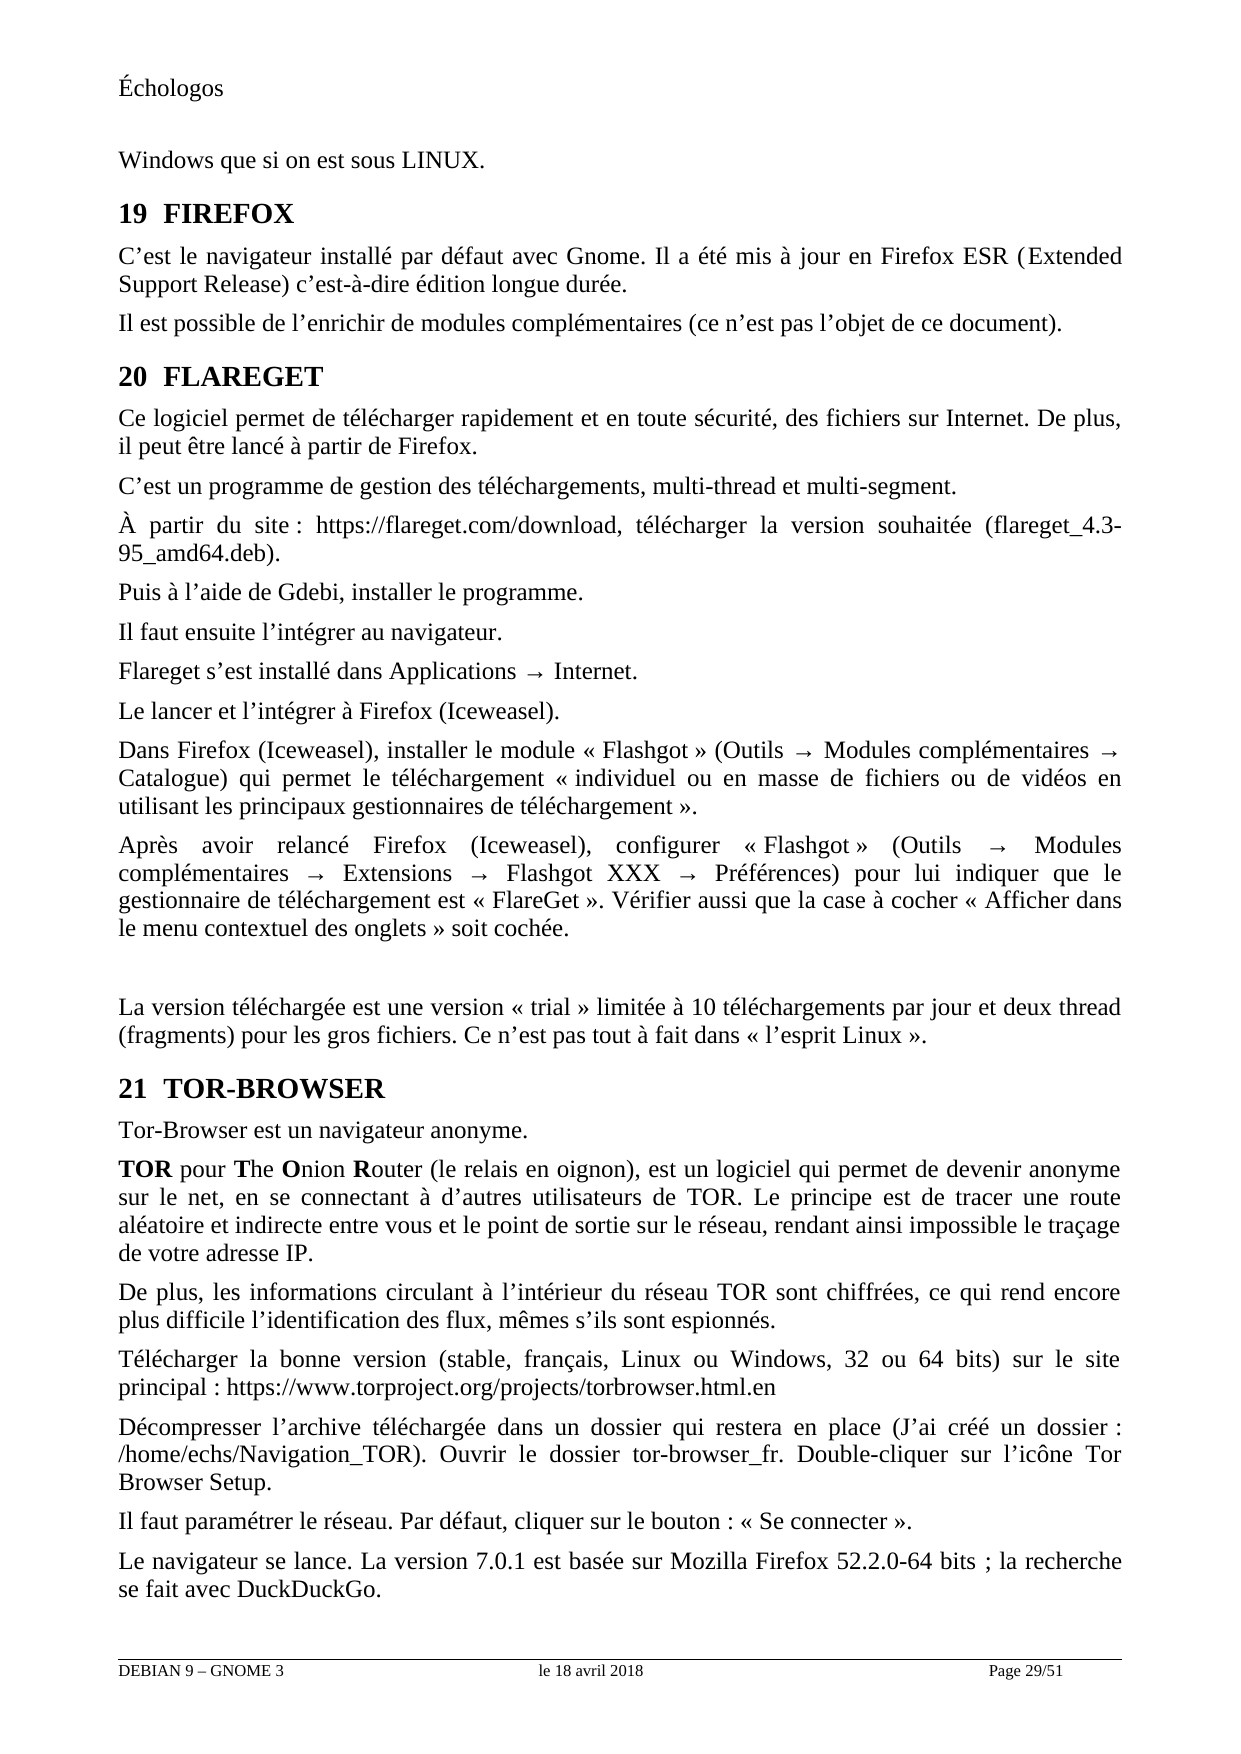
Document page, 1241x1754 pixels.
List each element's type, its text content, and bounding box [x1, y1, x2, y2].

text Flareget s’est installé dans Applications → Internet. [118, 657, 1122, 685]
text Dans Firefox (Iceweasel), installer le module « Flashgot » (Outils → Modules complémentaires → Catalogue) qui permet le téléchargement « individuel ou en masse de fichiers ou de vidéos en utilisant les principaux gestionnaires de téléchargement ». [118, 736, 1122, 819]
text Télécharger la bonne version (stable, français, Linux ou Windows, 32 ou 64 bits) sur le site principal : https://www.torproject.org/projects/torbrowser.html.en [118, 1345, 1122, 1401]
text TOR pour The Onion Router (le relais en oignon), est un logiciel qui permet de devenir anonyme sur le net, en se connectant à d’autres utilisateurs de TOR. Le principe est de tracer une route aléatoire et indirecte entre vous et le point de sortie sur le réseau, rendant ainsi impossible le traçage de votre adresse IP. [118, 1156, 1122, 1266]
subtitle Flareget [118, 361, 1122, 393]
subtitle Tor-Browser [118, 1072, 1122, 1104]
text Ce logiciel permet de télécharger rapidement et en toute sécurité, des fichiers sur Internet. De plus, il peut être lancé à partir de Firefox. [118, 404, 1122, 460]
text C’est le navigateur installé par défaut avec Gnome. Il a été mis à jour en Firefox ESR (Extended Support Release) c’est-à-dire édition longue durée. [118, 242, 1122, 297]
text De plus, les informations circulant à l’intérieur du réseau TOR sont chiffrées, ce qui rend encore plus difficile l’identification des flux, mêmes s’ils sont espionnés. [118, 1278, 1122, 1334]
text À partir du site : https://flareget.com/download, télécharger la version souhaitée (flareget_4.3-95_amd64.deb). [118, 511, 1122, 567]
text Il faut paramétrer le réseau. Par défaut, cliquer sur le bouton : « Se connecter ». [118, 1507, 1122, 1535]
text Il faut ensuite l’intégrer au navigateur. [118, 618, 1122, 646]
text La version téléchargée est une version « trial » limitée à 10 téléchargements par jour et deux thread (fragments) pour les gros fichiers. Ce n’est pas tout à fait dans « l’esprit Linux ». [118, 993, 1122, 1048]
text Puis à l’aide de Gdebi, installer le programme. [118, 578, 1122, 606]
text Décompresser l’archive téléchargée dans un dossier qui restera en place (J’ai créé un dossier : /home/echs/Navigation_TOR). Ouvrir le dossier tor-browser_fr. Double-cliquer sur l’icône Tor Browser Setup. [118, 1413, 1122, 1496]
table_header [118, 954, 1122, 993]
text Il est possible de l’enrichir de modules complémentaires (ce n’est pas l’objet de ce document). [118, 309, 1122, 337]
text Le lancer et l’intégrer à Firefox (Iceweasel). [118, 697, 1122, 724]
text Le navigateur se lance. La version 7.0.1 est basée sur Mozilla Firefox 52.2.0-64 bits ; la recherche se fait avec DuckDuckGo. [118, 1547, 1122, 1602]
subtitle Firefox [118, 198, 1122, 230]
text Tor-Browser est un navigateur anonyme. [118, 1116, 1122, 1144]
text Après avoir relancé Firefox (Iceweasel), configurer « Flashgot » (Outils → Modules complémentaires → Extensions → Flashgot XXX → Préférences) pour lui indiquer que le gestionnaire de téléchargement est « FlareGet ». Vérifier aussi que la case à cocher « Afficher dans le menu contextuel des onglets » soit cochée. [118, 831, 1122, 942]
text C’est un programme de gestion des téléchargements, multi-thread et multi-segment. [118, 472, 1122, 499]
text Windows que si on est sous LINUX. [118, 147, 1122, 174]
